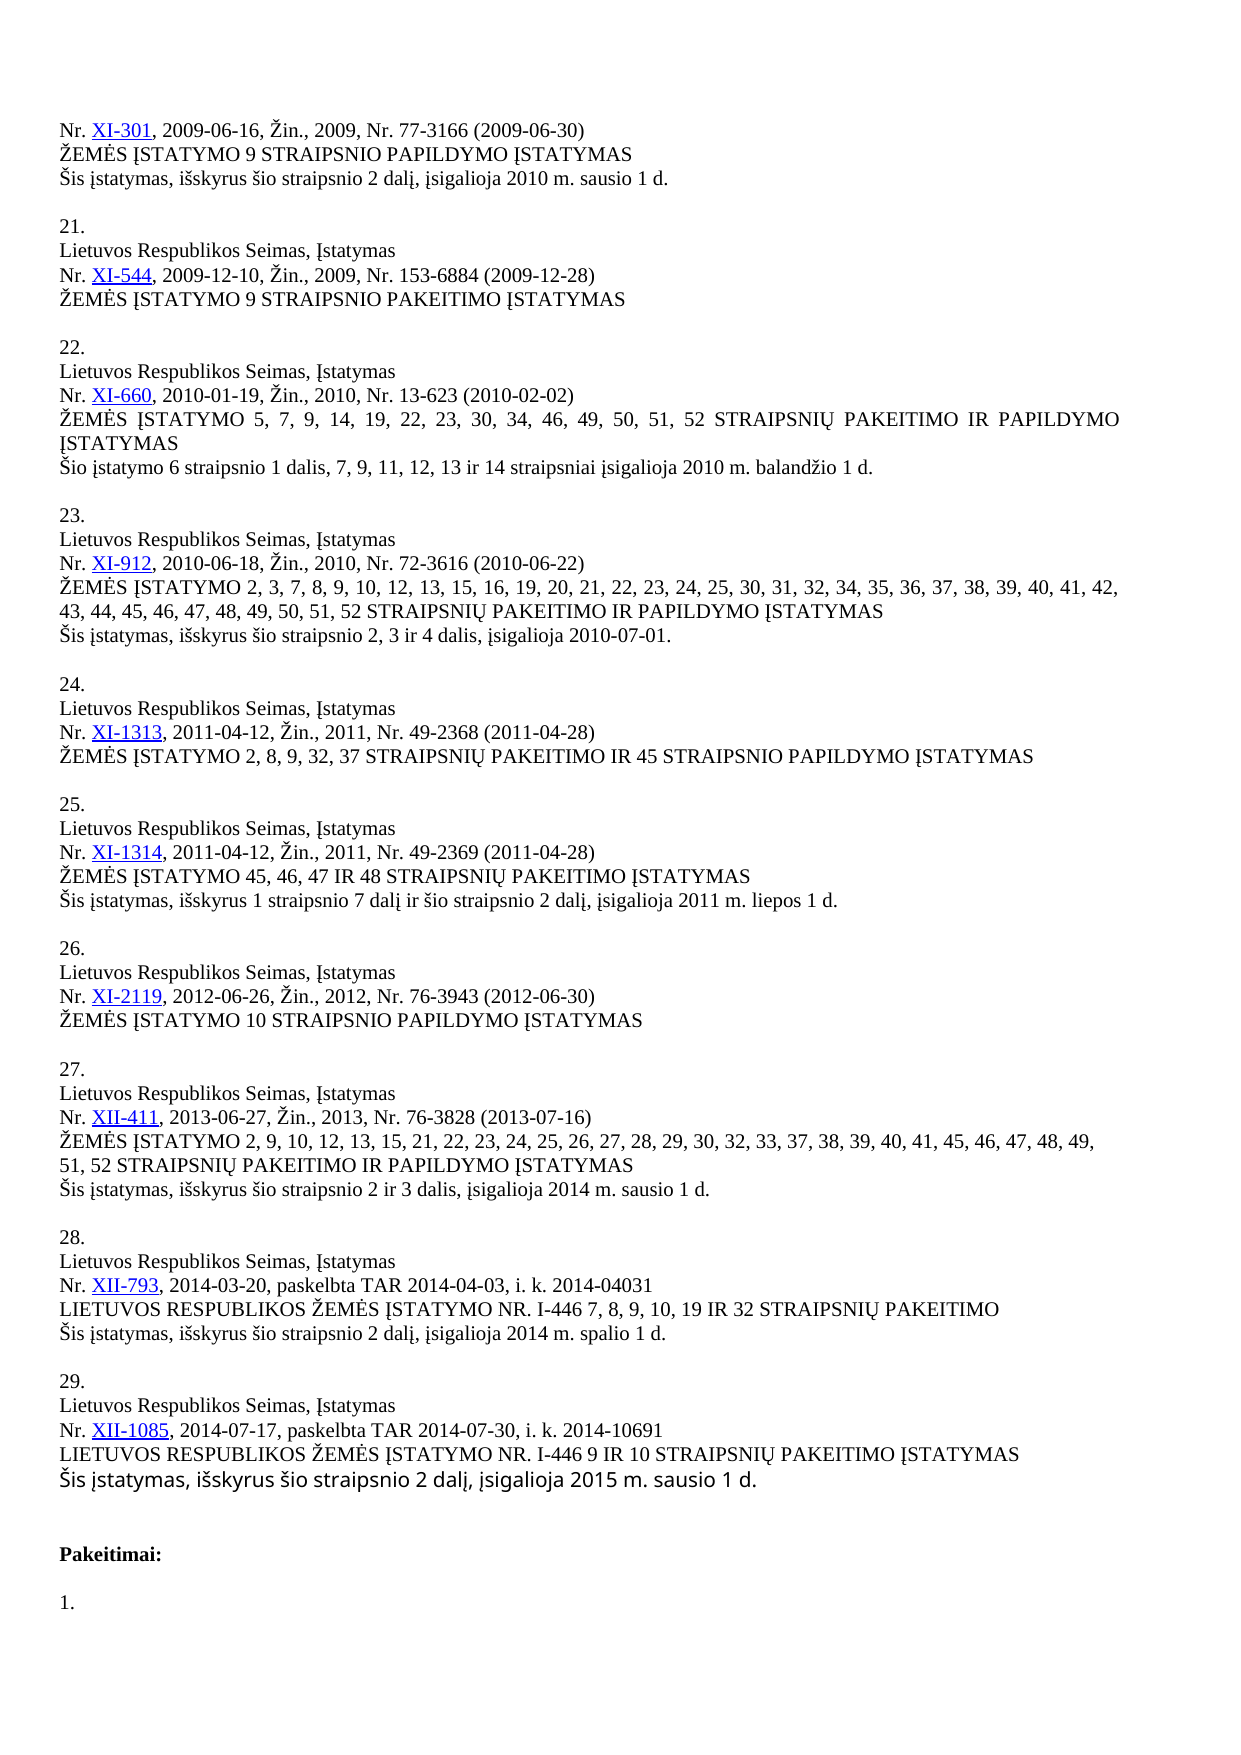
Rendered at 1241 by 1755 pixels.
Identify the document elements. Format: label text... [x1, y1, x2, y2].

text ŽEMĖS ĮSTATYMO 5, 7, 9, 14, 19, 22, 23, 30, 34, 46, 49, 50, 51, 52 STRAIPSNIŲ PAKEITIMO IR PAPILDYMO ĮSTATYMAS [59, 407, 1122, 455]
text LIETUVOS RESPUBLIKOS ŽEMĖS ĮSTATYMO NR. I-446 9 IR 10 STRAIPSNIŲ PAKEITIMO ĮSTATYMAS [59, 1442, 1122, 1466]
text Nr. XII-1085, 2014-07-17, paskelbta TAR 2014-07-30, i. k. 2014-10691 [59, 1417, 1122, 1442]
text 23. [59, 503, 1122, 527]
text Lietuvos Respublikos Seimas, Įstatymas [59, 1393, 1122, 1417]
text Šis įstatymas, išskyrus šio straipsnio 2 dalį, įsigalioja 2014 m. spalio 1 d. [59, 1321, 1122, 1345]
text ŽEMĖS ĮSTATYMO 2, 3, 7, 8, 9, 10, 12, 13, 15, 16, 19, 20, 21, 22, 23, 24, 25, 30, 31, 32, 34, 35, 36, 37, 38, 39, 40, 41, 42, 43, 44, 45, 46, 47, 48, 49, 50, 51, 52 STRAIPSNIŲ PAKEITIMO IR PAPILDYMO ĮSTATYMAS [59, 575, 1122, 623]
text Nr. XI-301, 2009-06-16, Žin., 2009, Nr. 77-3166 (2009-06-30) [59, 118, 1122, 142]
text Nr. XI-1313, 2011-04-12, Žin., 2011, Nr. 49-2368 (2011-04-28) [59, 720, 1122, 744]
text Lietuvos Respublikos Seimas, Įstatymas [59, 238, 1122, 262]
text Šis įstatymas, išskyrus šio straipsnio 2 ir 3 dalis, įsigalioja 2014 m. sausio 1 d. [59, 1177, 1122, 1201]
text 29. [59, 1369, 1122, 1393]
text 26. [59, 936, 1122, 960]
text Nr. XI-660, 2010-01-19, Žin., 2010, Nr. 13-623 (2010-02-02) [59, 383, 1122, 407]
text Šis įstatymas, išskyrus šio straipsnio 2, 3 ir 4 dalis, įsigalioja 2010-07-01. [59, 623, 1122, 647]
text Lietuvos Respublikos Seimas, Įstatymas [59, 527, 1122, 551]
text ŽEMĖS ĮSTATYMO 9 STRAIPSNIO PAPILDYMO ĮSTATYMAS [59, 142, 1122, 166]
text Nr. XI-1314, 2011-04-12, Žin., 2011, Nr. 49-2369 (2011-04-28) [59, 840, 1122, 864]
text 1. [59, 1590, 1122, 1614]
text ŽEMĖS ĮSTATYMO 10 STRAIPSNIO PAPILDYMO ĮSTATYMAS [59, 1008, 1122, 1032]
text Nr. XII-411, 2013-06-27, Žin., 2013, Nr. 76-3828 (2013-07-16) [59, 1105, 1122, 1129]
text ŽEMĖS ĮSTATYMO 2, 8, 9, 32, 37 STRAIPSNIŲ PAKEITIMO IR 45 STRAIPSNIO PAPILDYMO ĮSTATYMAS [59, 744, 1122, 768]
text 21. [59, 214, 1122, 238]
text Lietuvos Respublikos Seimas, Įstatymas [59, 1249, 1122, 1273]
text Lietuvos Respublikos Seimas, Įstatymas [59, 960, 1122, 984]
text Nr. XI-2119, 2012-06-26, Žin., 2012, Nr. 76-3943 (2012-06-30) [59, 984, 1122, 1008]
text Nr. XI-912, 2010-06-18, Žin., 2010, Nr. 72-3616 (2010-06-22) [59, 551, 1122, 575]
text Šis įstatymas, išskyrus šio straipsnio 2 dalį, įsigalioja 2010 m. sausio 1 d. [59, 166, 1122, 190]
text Nr. XI-544, 2009-12-10, Žin., 2009, Nr. 153-6884 (2009-12-28) [59, 262, 1122, 287]
text Šio įstatymo 6 straipsnio 1 dalis, 7, 9, 11, 12, 13 ir 14 straipsniai įsigalioja 2010 m. balandžio 1 d. [59, 455, 1122, 479]
text Nr. XII-793, 2014-03-20, paskelbta TAR 2014-04-03, i. k. 2014-04031 [59, 1273, 1122, 1297]
text ŽEMĖS ĮSTATYMO 2, 9, 10, 12, 13, 15, 21, 22, 23, 24, 25, 26, 27, 28, 29, 30, 32, 33, 37, 38, 39, 40, 41, 45, 46, 47, 48, 49, 51, 52 STRAIPSNIŲ PAKEITIMO IR PAPILDYMO ĮSTATYMAS [59, 1129, 1122, 1177]
text Pakeitimai: [59, 1542, 1122, 1566]
text 28. [59, 1225, 1122, 1249]
text Lietuvos Respublikos Seimas, Įstatymas [59, 696, 1122, 720]
text Lietuvos Respublikos Seimas, Įstatymas [59, 816, 1122, 840]
text 24. [59, 672, 1122, 696]
text Šis įstatymas, išskyrus 1 straipsnio 7 dalį ir šio straipsnio 2 dalį, įsigalioja 2011 m. liepos 1 d. [59, 888, 1122, 912]
text 27. [59, 1057, 1122, 1081]
text Šis įstatymas, išskyrus šio straipsnio 2 dalį, įsigalioja 2015 m. sausio 1 d. [59, 1466, 1122, 1494]
text LIETUVOS RESPUBLIKOS ŽEMĖS ĮSTATYMO NR. I-446 7, 8, 9, 10, 19 IR 32 STRAIPSNIŲ PAKEITIMO [59, 1297, 1122, 1321]
text 22. [59, 335, 1122, 359]
text 25. [59, 792, 1122, 816]
text Lietuvos Respublikos Seimas, Įstatymas [59, 359, 1122, 383]
text ŽEMĖS ĮSTATYMO 45, 46, 47 IR 48 STRAIPSNIŲ PAKEITIMO ĮSTATYMAS [59, 864, 1122, 888]
text ŽEMĖS ĮSTATYMO 9 STRAIPSNIO PAKEITIMO ĮSTATYMAS [59, 287, 1122, 311]
text Lietuvos Respublikos Seimas, Įstatymas [59, 1081, 1122, 1105]
